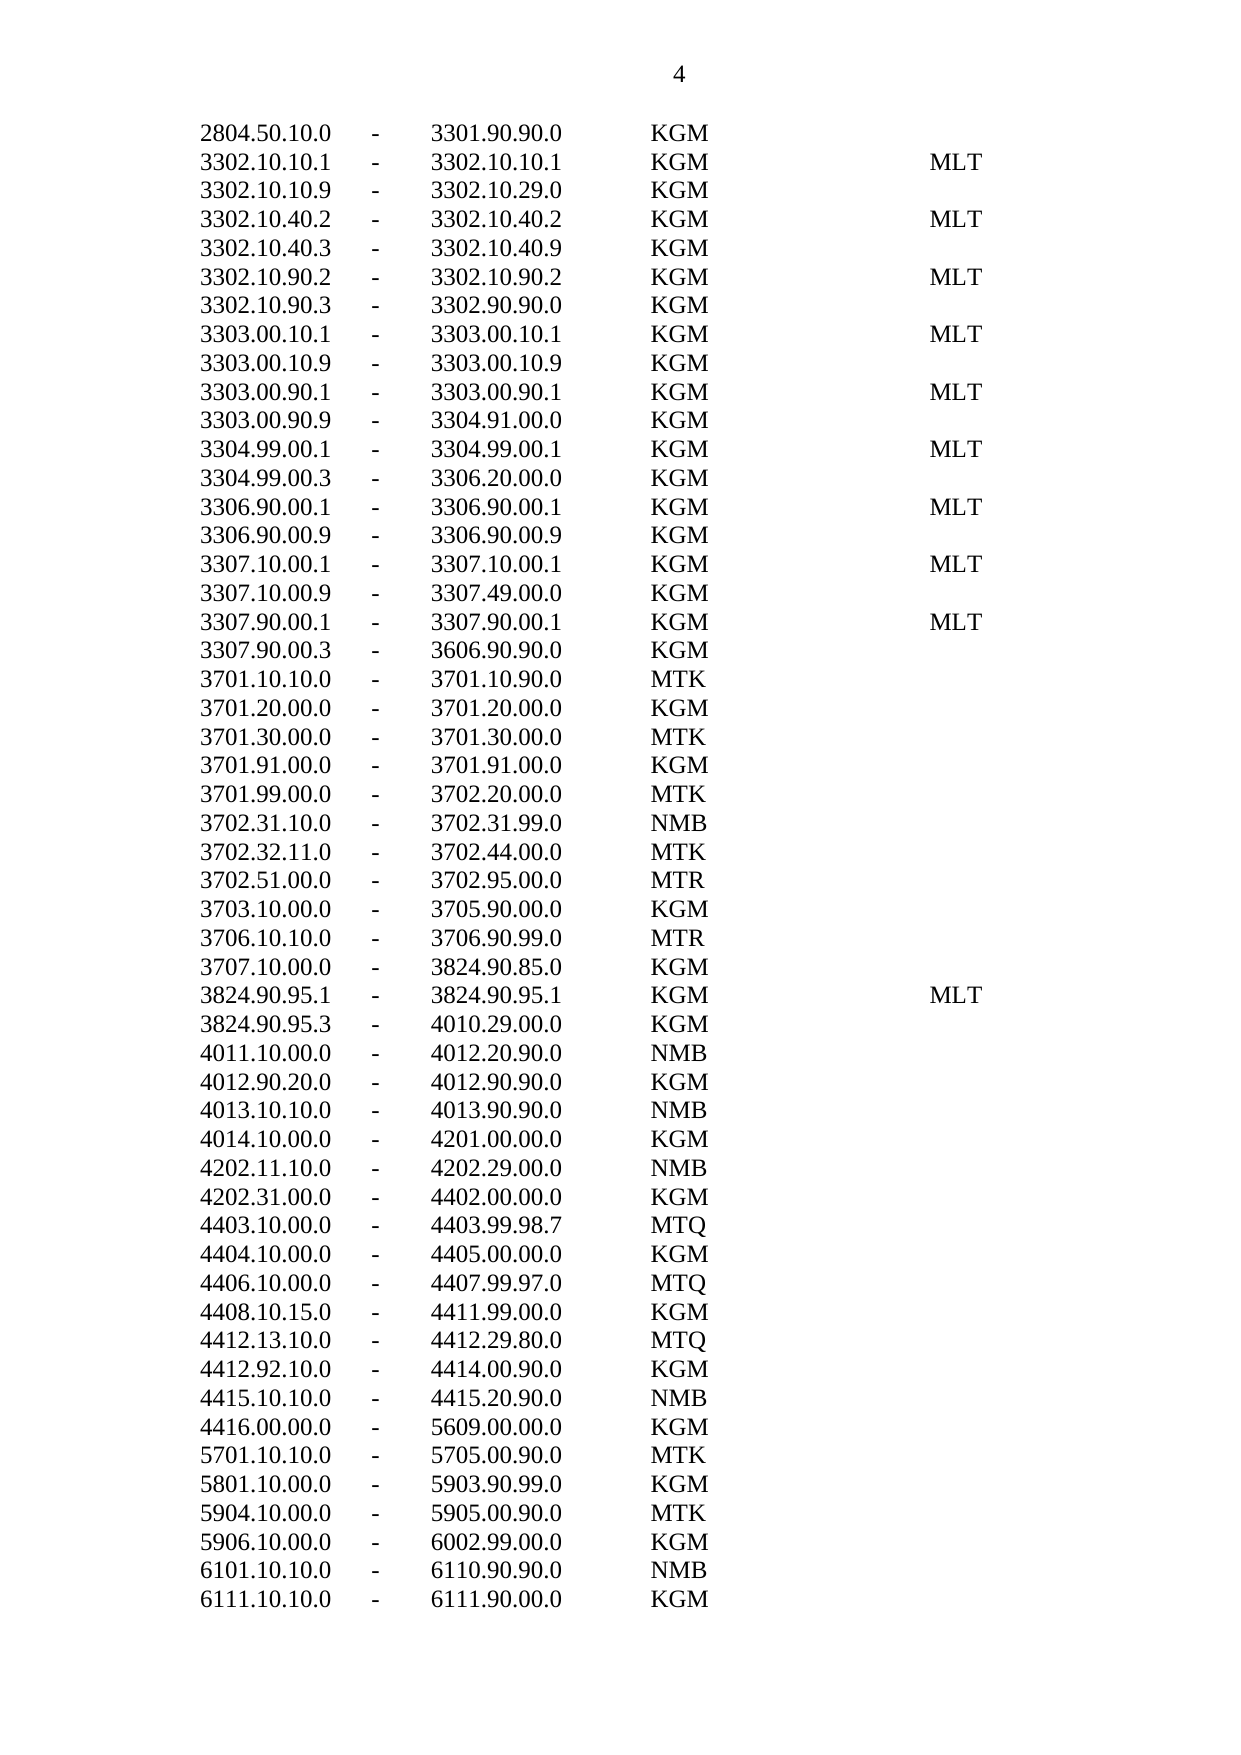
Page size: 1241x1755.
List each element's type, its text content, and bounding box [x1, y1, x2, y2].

table_cell 4416.00.00.0 [189, 1412, 360, 1441]
table_cell KGM [639, 549, 918, 578]
table_cell [918, 578, 1192, 607]
table_cell NMB [639, 1096, 918, 1124]
table_cell - [360, 923, 419, 952]
table_cell KGM [639, 348, 918, 377]
table_cell [918, 463, 1192, 492]
table_cell - [360, 521, 419, 549]
table_cell 6111.90.00.0 [419, 1584, 639, 1613]
table_cell KGM [639, 981, 918, 1009]
table_cell 3306.90.00.1 [419, 492, 639, 521]
table_cell [918, 1211, 1192, 1239]
table_cell MLT [918, 607, 1192, 636]
table_cell - [360, 1009, 419, 1038]
table_cell [918, 176, 1192, 204]
table_cell 4414.00.90.0 [419, 1354, 639, 1383]
table_cell - [360, 348, 419, 377]
table_cell - [360, 952, 419, 981]
table_cell MLT [918, 492, 1192, 521]
table_cell KGM [639, 176, 918, 204]
table_cell 3702.95.00.0 [419, 866, 639, 894]
table_cell KGM [639, 147, 918, 176]
table_cell 3304.99.00.3 [189, 463, 360, 492]
table_cell [918, 779, 1192, 808]
table_cell MLT [918, 549, 1192, 578]
table_cell - [360, 406, 419, 434]
table_cell [918, 1527, 1192, 1556]
table_cell 3702.31.99.0 [419, 808, 639, 837]
table_cell [918, 1441, 1192, 1469]
table_cell 5705.00.90.0 [419, 1441, 639, 1469]
table_cell [918, 291, 1192, 319]
table_cell [918, 636, 1192, 664]
table_cell 3307.10.00.1 [419, 549, 639, 578]
table_cell [918, 693, 1192, 722]
table_cell 5701.10.10.0 [189, 1441, 360, 1469]
table_cell [918, 406, 1192, 434]
table_cell 5905.00.90.0 [419, 1498, 639, 1527]
table_cell 6002.99.00.0 [419, 1527, 639, 1556]
table_cell 3307.90.00.1 [189, 607, 360, 636]
table_cell - [360, 1584, 419, 1613]
table_cell 3701.10.90.0 [419, 664, 639, 693]
table_cell MLT [918, 434, 1192, 463]
table_cell 3303.00.10.9 [189, 348, 360, 377]
table_cell KGM [639, 607, 918, 636]
table_cell 3307.10.00.9 [189, 578, 360, 607]
table_cell - [360, 1182, 419, 1211]
table_cell MLT [918, 981, 1192, 1009]
table_cell - [360, 492, 419, 521]
table_cell [918, 1124, 1192, 1153]
table_cell 4402.00.00.0 [419, 1182, 639, 1211]
table_cell NMB [639, 1038, 918, 1067]
table_cell - [360, 779, 419, 808]
table_cell 3706.10.10.0 [189, 923, 360, 952]
table_cell MTK [639, 1441, 918, 1469]
table_cell 4406.10.00.0 [189, 1268, 360, 1297]
table_cell 3701.30.00.0 [189, 722, 360, 751]
table_cell KGM [639, 233, 918, 262]
table_cell 3303.00.10.1 [419, 319, 639, 348]
table_cell KGM [639, 262, 918, 291]
table_cell [918, 1469, 1192, 1498]
table_cell - [360, 607, 419, 636]
table_cell 3304.91.00.0 [419, 406, 639, 434]
table_cell NMB [639, 1383, 918, 1412]
table_cell - [360, 463, 419, 492]
table_cell 3301.90.90.0 [419, 118, 639, 147]
table_cell NMB [639, 1153, 918, 1182]
table_cell 3302.10.40.2 [419, 204, 639, 233]
table_cell 4408.10.15.0 [189, 1297, 360, 1326]
table_cell [918, 837, 1192, 866]
table_cell MTK [639, 779, 918, 808]
table_cell - [360, 1038, 419, 1067]
table_cell 3303.00.10.1 [189, 319, 360, 348]
table_cell 3824.90.95.1 [189, 981, 360, 1009]
table_cell KGM [639, 636, 918, 664]
table_cell 3707.10.00.0 [189, 952, 360, 981]
table_cell - [360, 664, 419, 693]
table_cell 4012.90.20.0 [189, 1067, 360, 1096]
table_cell [918, 1038, 1192, 1067]
table_cell 5903.90.99.0 [419, 1469, 639, 1498]
table_cell - [360, 693, 419, 722]
table_cell 3701.30.00.0 [419, 722, 639, 751]
table_cell 3306.20.00.0 [419, 463, 639, 492]
table_cell 3701.20.00.0 [189, 693, 360, 722]
table_cell KGM [639, 1584, 918, 1613]
table_cell KGM [639, 291, 918, 319]
table_cell 3303.00.90.9 [189, 406, 360, 434]
table_cell [918, 1297, 1192, 1326]
table_cell NMB [639, 808, 918, 837]
table_cell 4412.13.10.0 [189, 1326, 360, 1354]
table_cell 3306.90.00.9 [189, 521, 360, 549]
table_cell KGM [639, 1182, 918, 1211]
table_cell MTQ [639, 1211, 918, 1239]
table_cell 5904.10.00.0 [189, 1498, 360, 1527]
table_cell MLT [918, 319, 1192, 348]
table_cell - [360, 981, 419, 1009]
table_cell MTR [639, 923, 918, 952]
table_cell [918, 894, 1192, 923]
table_cell KGM [639, 1354, 918, 1383]
table_cell KGM [639, 492, 918, 521]
table_cell MTQ [639, 1326, 918, 1354]
table_cell 3307.10.00.1 [189, 549, 360, 578]
table_cell 3701.20.00.0 [419, 693, 639, 722]
table_cell 4202.31.00.0 [189, 1182, 360, 1211]
table_cell KGM [639, 1412, 918, 1441]
table_cell KGM [639, 406, 918, 434]
table_cell 3702.31.10.0 [189, 808, 360, 837]
table_cell [918, 1383, 1192, 1412]
table_cell 3306.90.00.1 [189, 492, 360, 521]
table_cell - [360, 319, 419, 348]
table_cell MTQ [639, 1268, 918, 1297]
table_cell - [360, 837, 419, 866]
table_cell - [360, 1556, 419, 1584]
table_cell 5801.10.00.0 [189, 1469, 360, 1498]
table_cell - [360, 722, 419, 751]
table_cell [918, 1009, 1192, 1038]
table_cell - [360, 262, 419, 291]
table_cell KGM [639, 1009, 918, 1038]
table_cell [918, 233, 1192, 262]
table_cell 3302.10.10.9 [189, 176, 360, 204]
table_cell KGM [639, 1067, 918, 1096]
table_cell - [360, 204, 419, 233]
table_cell [918, 521, 1192, 549]
table_cell [918, 1498, 1192, 1527]
table_cell 4403.99.98.7 [419, 1211, 639, 1239]
table_cell 3824.90.95.3 [189, 1009, 360, 1038]
table_cell 4415.10.10.0 [189, 1383, 360, 1412]
table_cell KGM [639, 751, 918, 779]
table_cell 3302.10.10.1 [419, 147, 639, 176]
table_cell NMB [639, 1556, 918, 1584]
table_cell 3302.10.29.0 [419, 176, 639, 204]
table_cell [918, 1326, 1192, 1354]
table_cell - [360, 1268, 419, 1297]
table_cell - [360, 1124, 419, 1153]
table_cell KGM [639, 463, 918, 492]
table_cell [918, 348, 1192, 377]
table_cell - [360, 1297, 419, 1326]
table_cell KGM [639, 377, 918, 406]
table_cell - [360, 1354, 419, 1383]
table_cell 3824.90.95.1 [419, 981, 639, 1009]
table_cell 3303.00.90.1 [419, 377, 639, 406]
table_cell 2804.50.10.0 [189, 118, 360, 147]
table_cell KGM [639, 1239, 918, 1268]
table_cell 3701.91.00.0 [189, 751, 360, 779]
table_cell - [360, 176, 419, 204]
table_cell - [360, 1153, 419, 1182]
table_cell [918, 808, 1192, 837]
table_cell - [360, 1096, 419, 1124]
table_cell MLT [918, 377, 1192, 406]
table_cell 3703.10.00.0 [189, 894, 360, 923]
table_cell [918, 1153, 1192, 1182]
table_cell KGM [639, 894, 918, 923]
table_cell [918, 952, 1192, 981]
table_cell [918, 866, 1192, 894]
table_cell 6101.10.10.0 [189, 1556, 360, 1584]
table_cell 4013.90.90.0 [419, 1096, 639, 1124]
table_cell 4404.10.00.0 [189, 1239, 360, 1268]
table_cell 3302.10.90.2 [419, 262, 639, 291]
table_cell 4407.99.97.0 [419, 1268, 639, 1297]
table_cell 4411.99.00.0 [419, 1297, 639, 1326]
table_cell 3302.10.40.9 [419, 233, 639, 262]
table_cell 5609.00.00.0 [419, 1412, 639, 1441]
table_cell 3307.90.00.1 [419, 607, 639, 636]
table_cell [918, 1412, 1192, 1441]
table_cell [918, 923, 1192, 952]
table_cell [918, 1182, 1192, 1211]
table_cell [918, 722, 1192, 751]
table_cell 3304.99.00.1 [189, 434, 360, 463]
table_cell 3302.90.90.0 [419, 291, 639, 319]
table_cell 3304.99.00.1 [419, 434, 639, 463]
table_cell [918, 118, 1192, 147]
table_cell - [360, 1498, 419, 1527]
table_cell 6110.90.90.0 [419, 1556, 639, 1584]
table_cell [918, 1067, 1192, 1096]
table_cell MTK [639, 1498, 918, 1527]
table_cell - [360, 894, 419, 923]
table_cell - [360, 147, 419, 176]
table_cell 3701.91.00.0 [419, 751, 639, 779]
table_cell 3705.90.00.0 [419, 894, 639, 923]
table_cell KGM [639, 1297, 918, 1326]
table_cell MTK [639, 722, 918, 751]
table_cell 3306.90.00.9 [419, 521, 639, 549]
table_cell 4201.00.00.0 [419, 1124, 639, 1153]
table_cell 3702.20.00.0 [419, 779, 639, 808]
table_cell - [360, 233, 419, 262]
table_cell 3302.10.90.2 [189, 262, 360, 291]
table_cell 4202.11.10.0 [189, 1153, 360, 1182]
table_cell KGM [639, 578, 918, 607]
table_cell KGM [639, 319, 918, 348]
table_cell KGM [639, 521, 918, 549]
table_cell 4010.29.00.0 [419, 1009, 639, 1038]
table_cell KGM [639, 952, 918, 981]
table_cell - [360, 636, 419, 664]
table_cell 4412.29.80.0 [419, 1326, 639, 1354]
table_cell 4012.90.90.0 [419, 1067, 639, 1096]
table_cell [918, 1268, 1192, 1297]
table_cell - [360, 291, 419, 319]
table_cell KGM [639, 204, 918, 233]
table_cell 3302.10.40.3 [189, 233, 360, 262]
table_cell - [360, 1326, 419, 1354]
table_cell 3302.10.10.1 [189, 147, 360, 176]
table_cell 3701.10.10.0 [189, 664, 360, 693]
table_cell - [360, 1527, 419, 1556]
table_cell MTR [639, 866, 918, 894]
table_cell 4405.00.00.0 [419, 1239, 639, 1268]
table_cell [918, 1556, 1192, 1584]
table_cell KGM [639, 118, 918, 147]
table_cell - [360, 118, 419, 147]
table_cell [918, 751, 1192, 779]
table_cell KGM [639, 693, 918, 722]
table_cell - [360, 377, 419, 406]
table_cell MTK [639, 664, 918, 693]
table_cell - [360, 1067, 419, 1096]
table_cell 5906.10.00.0 [189, 1527, 360, 1556]
table_cell 3303.00.10.9 [419, 348, 639, 377]
table_cell 3302.10.90.3 [189, 291, 360, 319]
table_cell - [360, 578, 419, 607]
table_cell - [360, 808, 419, 837]
table_cell 6111.10.10.0 [189, 1584, 360, 1613]
table_cell 3302.10.40.2 [189, 204, 360, 233]
table_cell 3606.90.90.0 [419, 636, 639, 664]
table_cell [918, 1584, 1192, 1613]
table_cell 4011.10.00.0 [189, 1038, 360, 1067]
table_cell - [360, 549, 419, 578]
table_cell 3702.51.00.0 [189, 866, 360, 894]
table_cell - [360, 1383, 419, 1412]
table_cell - [360, 434, 419, 463]
table_cell MLT [918, 204, 1192, 233]
table_cell 4403.10.00.0 [189, 1211, 360, 1239]
table_cell [918, 1096, 1192, 1124]
table_cell 3702.32.11.0 [189, 837, 360, 866]
table_cell KGM [639, 1124, 918, 1153]
table_cell KGM [639, 434, 918, 463]
table_cell 4415.20.90.0 [419, 1383, 639, 1412]
table_cell 4202.29.00.0 [419, 1153, 639, 1182]
table_cell 3307.90.00.3 [189, 636, 360, 664]
table_cell - [360, 1441, 419, 1469]
table_cell [918, 1239, 1192, 1268]
table_cell - [360, 1239, 419, 1268]
table_cell - [360, 866, 419, 894]
table_cell 3702.44.00.0 [419, 837, 639, 866]
table_cell - [360, 1211, 419, 1239]
table_cell MLT [918, 147, 1192, 176]
table_cell 4014.10.00.0 [189, 1124, 360, 1153]
table_cell 3701.99.00.0 [189, 779, 360, 808]
table_cell 3303.00.90.1 [189, 377, 360, 406]
table_cell 3307.49.00.0 [419, 578, 639, 607]
table_cell 3706.90.99.0 [419, 923, 639, 952]
table_cell - [360, 1469, 419, 1498]
table_cell 4013.10.10.0 [189, 1096, 360, 1124]
table_cell [918, 664, 1192, 693]
table_cell MLT [918, 262, 1192, 291]
table_cell 4412.92.10.0 [189, 1354, 360, 1383]
table_cell 4012.20.90.0 [419, 1038, 639, 1067]
table_cell KGM [639, 1527, 918, 1556]
table_cell [918, 1354, 1192, 1383]
table_cell - [360, 751, 419, 779]
table_cell KGM [639, 1469, 918, 1498]
table_cell 3824.90.85.0 [419, 952, 639, 981]
table_cell MTK [639, 837, 918, 866]
table_cell - [360, 1412, 419, 1441]
